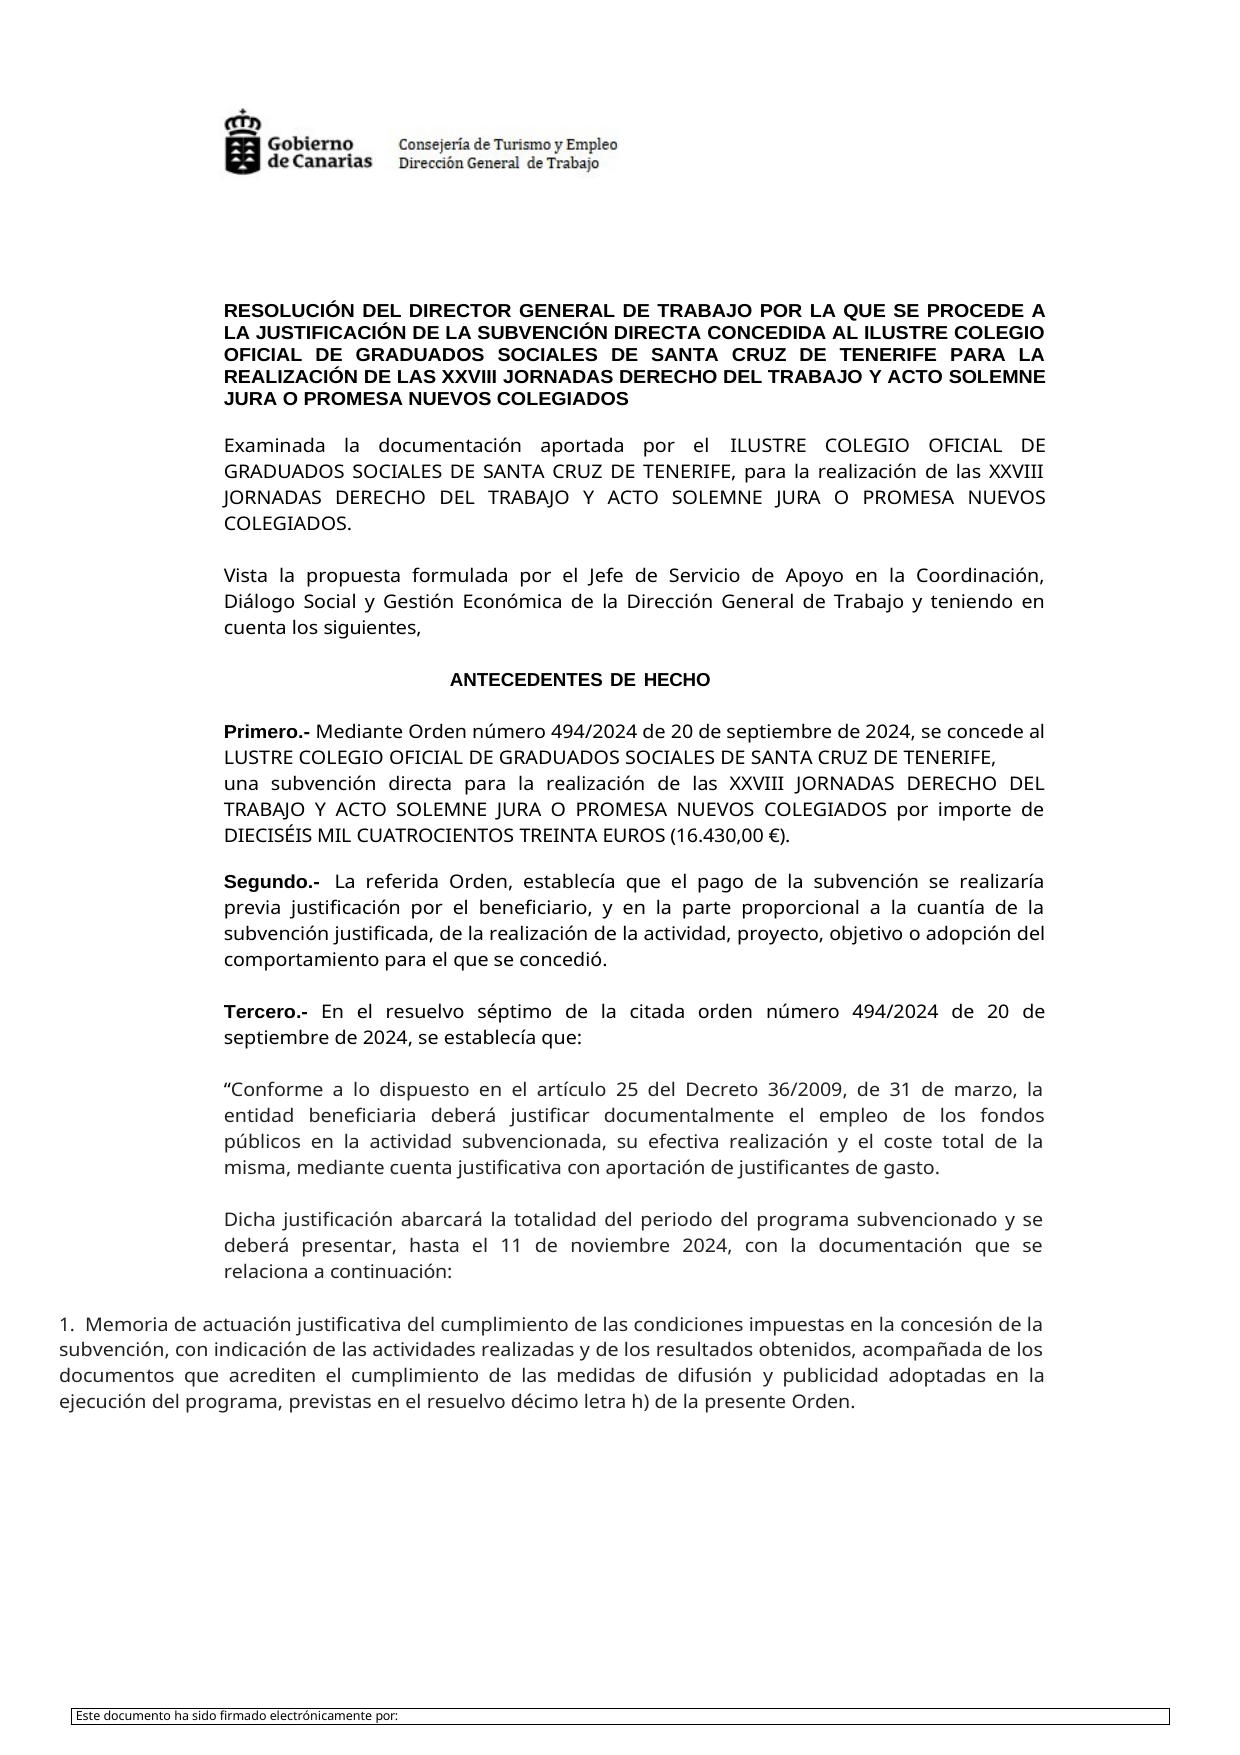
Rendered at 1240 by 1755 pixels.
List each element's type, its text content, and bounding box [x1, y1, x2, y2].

table_header Este documento ha sido firmado electrónicamente por: [72, 1709, 975, 1724]
text Vista la propuesta formulada por el Jefe de Servicio de Apoyo en la Coordinación, Diálogo Social y Gestión Económica de la Dirección General de Trabajo y teniendo en cuenta los siguientes, [223, 562, 1046, 640]
text Tercero.- En el resuelvo séptimo de la citada orden número 494/2024 de 20 de septiembre de 2024, se establecía que: [223, 999, 1046, 1050]
text una subvención directa para la realización de las XXVIII JORNADAS DERECHO DEL TRABAJO Y ACTO SOLEMNE JURA O PROMESA NUEVOS COLEGIADOS por importe de DIECISÉIS MIL CUATROCIENTOS TREINTA EUROS (16.430,00 €). [223, 771, 1046, 848]
text Primero.- Mediante Orden número 494/2024 de 20 de septiembre de 2024, se concede al LUSTRE COLEGIO OFICIAL DE GRADUADOS SOCIALES DE SANTA CRUZ DE TENERIFE, [223, 719, 1046, 770]
text Dicha justificación abarcará la totalidad del periodo del programa subvencionado y se deberá presentar, hasta el 11 de noviembre 2024, con la documentación que se relaciona a continuación: [223, 1207, 1044, 1284]
table_header [975, 1709, 1169, 1724]
text Segundo.- La referida Orden, establecía que el pago de la subvención se realizaría previa justificación por el beneficiario, y en la parte proporcional a la cuantía de la subvención justificada, de la realización de la actividad, proyecto, objetivo o adopción del comportamiento para el que se concedió. [223, 869, 1045, 972]
text Examinada la documentación aportada por el ILUSTRE COLEGIO OFICIAL DE GRADUADOS SOCIALES DE SANTA CRUZ DE TENERIFE, para la realización de las XXVIII JORNADAS DERECHO DEL TRABAJO Y ACTO SOLEMNE JURA O PROMESA NUEVOS COLEGIADOS. [223, 432, 1046, 536]
list Memoria de actuación justificativa del cumplimiento de las condiciones impuestas en la concesión de la subvención, con indicación de las actividades realizadas y de los resultados obtenidos, acompañada de los documentos que acrediten el cumplimiento de las medidas de difusión y publicidad adoptadas en la ejecución del programa, previstas en el resuelvo décimo letra h) de la presente Orden. [59, 1311, 1045, 1414]
text “Conforme a lo dispuesto en el artículo 25 del Decreto 36/2009, de 31 de marzo, la entidad beneficiaria deberá justificar documentalmente el empleo de los fondos públicos en la actividad subvencionada, su efectiva realización y el coste total de la misma, mediante cuenta justificativa con aportación de justificantes de gasto. [223, 1077, 1045, 1180]
subtitle ANTECEDENTES DE HECHO [59, 669, 1101, 691]
subtitle RESOLUCIÓN DEL DIRECTOR GENERAL DE TRABAJO POR LA QUE SE PROCEDE A LA JUSTIFICACIÓN DE LA SUBVENCIÓN DIRECTA CONCEDIDA AL ILUSTRE COLEGIO OFICIAL DE GRADUADOS SOCIALES DE SANTA CRUZ DE TENERIFE PARA LA REALIZACIÓN DE LAS XXVIII JORNADAS DERECHO DEL TRABAJO Y ACTO SOLEMNE JURA O PROMESA NUEVOS COLEGIADOS [223, 300, 1046, 409]
